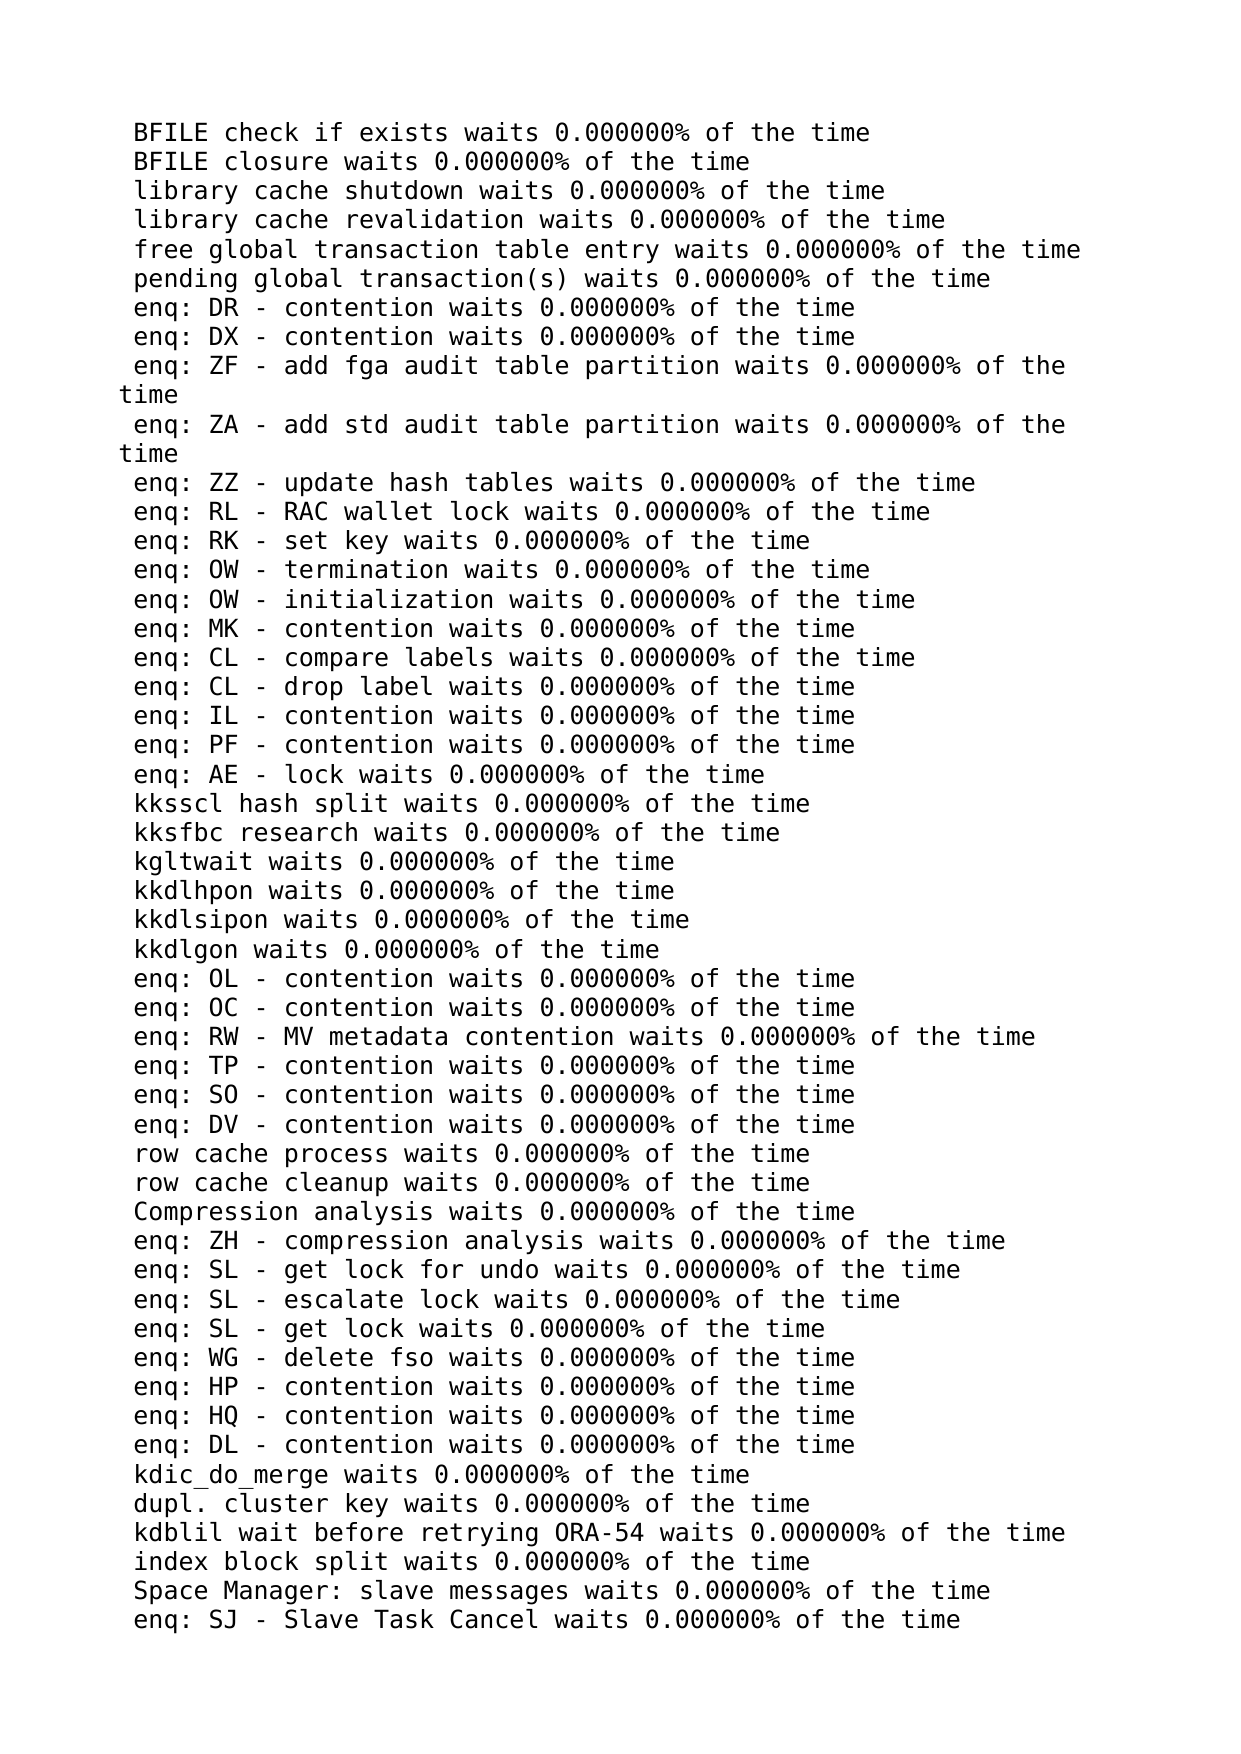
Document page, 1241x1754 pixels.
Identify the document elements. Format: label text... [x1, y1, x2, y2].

text BFILE check if exists waits 0.000000% of the time BFILE closure waits 0.000000% of the time library cache shutdown waits 0.000000% of the time library cache revalidation waits 0.000000% of the time free global transaction table entry waits 0.000000% of the time pending global transaction(s) waits 0.000000% of the time enq: DR - contention waits 0.000000% of the time enq: DX - contention waits 0.000000% of the time enq: ZF - add fga audit table partition waits 0.000000% of the time enq: ZA - add std audit table partition waits 0.000000% of the time enq: ZZ - update hash tables waits 0.000000% of the time enq: RL - RAC wallet lock waits 0.000000% of the time enq: RK - set key waits 0.000000% of the time enq: OW - termination waits 0.000000% of the time enq: OW - initialization waits 0.000000% of the time enq: MK - contention waits 0.000000% of the time enq: CL - compare labels waits 0.000000% of the time enq: CL - drop label waits 0.000000% of the time enq: IL - contention waits 0.000000% of the time enq: PF - contention waits 0.000000% of the time enq: AE - lock waits 0.000000% of the time kksscl hash split waits 0.000000% of the time kksfbc research waits 0.000000% of the time kgltwait waits 0.000000% of the time kkdlhpon waits 0.000000% of the time kkdlsipon waits 0.000000% of the time kkdlgon waits 0.000000% of the time enq: OL - contention waits 0.000000% of the time enq: OC - contention waits 0.000000% of the time enq: RW - MV metadata contention waits 0.000000% of the time enq: TP - contention waits 0.000000% of the time enq: SO - contention waits 0.000000% of the time enq: DV - contention waits 0.000000% of the time row cache process waits 0.000000% of the time row cache cleanup waits 0.000000% of the time Compression analysis waits 0.000000% of the time enq: ZH - compression analysis waits 0.000000% of the time enq: SL - get lock for undo waits 0.000000% of the time enq: SL - escalate lock waits 0.000000% of the time enq: SL - get lock waits 0.000000% of the time enq: WG - delete fso waits 0.000000% of the time enq: HP - contention waits 0.000000% of the time enq: HQ - contention waits 0.000000% of the time enq: DL - contention waits 0.000000% of the time kdic_do_merge waits 0.000000% of the time dupl. cluster key waits 0.000000% of the time kdblil wait before retrying ORA-54 waits 0.000000% of the time index block split waits 0.000000% of the time Space Manager: slave messages waits 0.000000% of the time enq: SJ - Slave Task Cancel waits 0.000000% of the time [118, 118, 1122, 1635]
